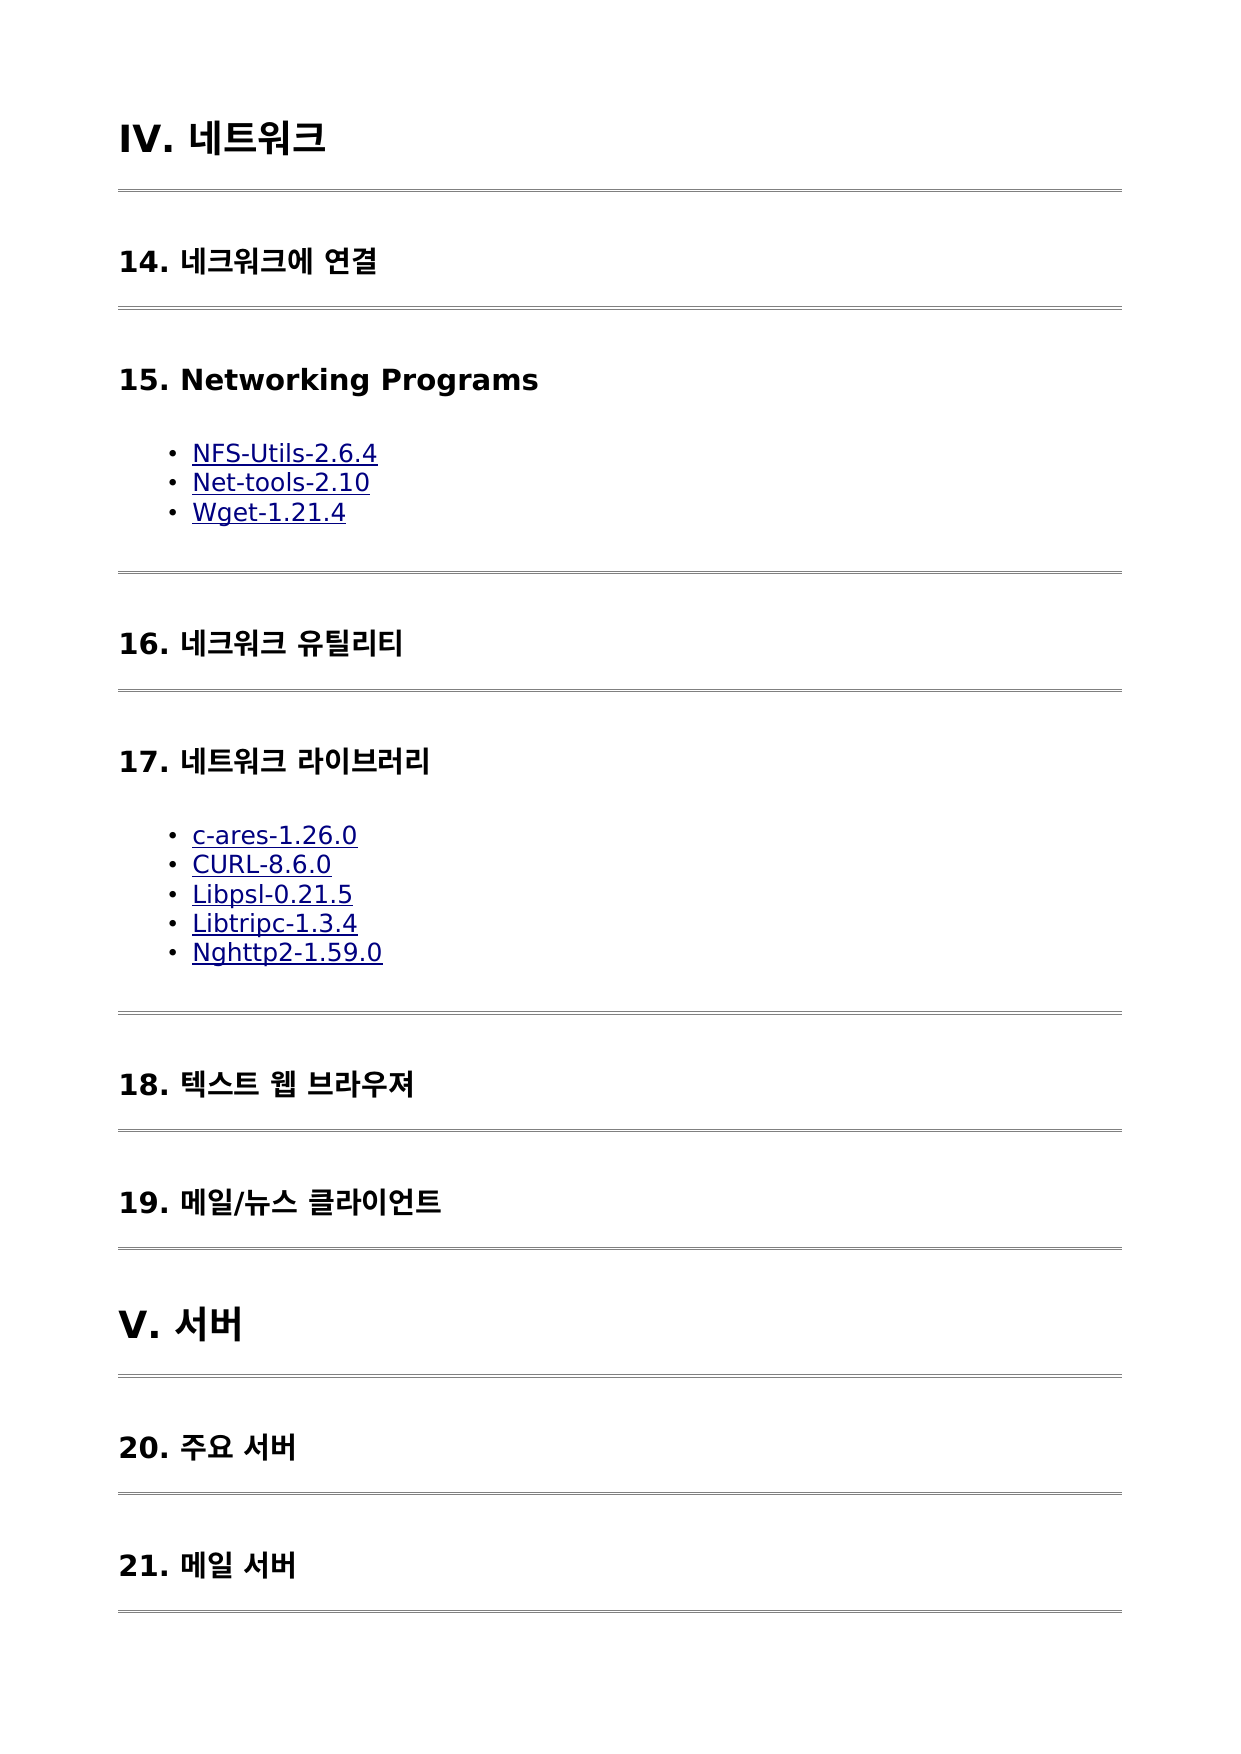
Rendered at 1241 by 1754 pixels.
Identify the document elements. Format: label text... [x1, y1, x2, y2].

list Libpsl-0.21.5 [177, 880, 1122, 909]
list c-ares-1.26.0 [177, 821, 1122, 851]
subtitle 21. 메일 서버 [118, 1549, 1122, 1583]
subtitle 14. 네크워크에 연결 [118, 246, 1122, 279]
list Net-tools-2.10 [177, 468, 1122, 498]
subtitle 18. 텍스트 웹 브라우져 [118, 1068, 1122, 1102]
subtitle 17. 네트워크 라이브러리 [118, 746, 1122, 779]
subtitle 16. 네크워크 유틸리티 [118, 628, 1122, 662]
list Nghttp2-1.59.0 [177, 938, 1122, 967]
list CURL-8.6.0 [177, 851, 1122, 880]
subtitle IV. 네트워크 [118, 118, 1122, 162]
subtitle 20. 주요 서버 [118, 1431, 1122, 1465]
list NFS-Utils-2.6.4 [177, 439, 1122, 468]
subtitle 15. Networking Programs [118, 363, 1122, 397]
list Libtripc-1.3.4 [177, 909, 1122, 938]
list Wget-1.21.4 [177, 498, 1122, 527]
subtitle V. 서버 [118, 1304, 1122, 1347]
subtitle 19. 메일/뉴스 클라이언트 [118, 1186, 1122, 1220]
